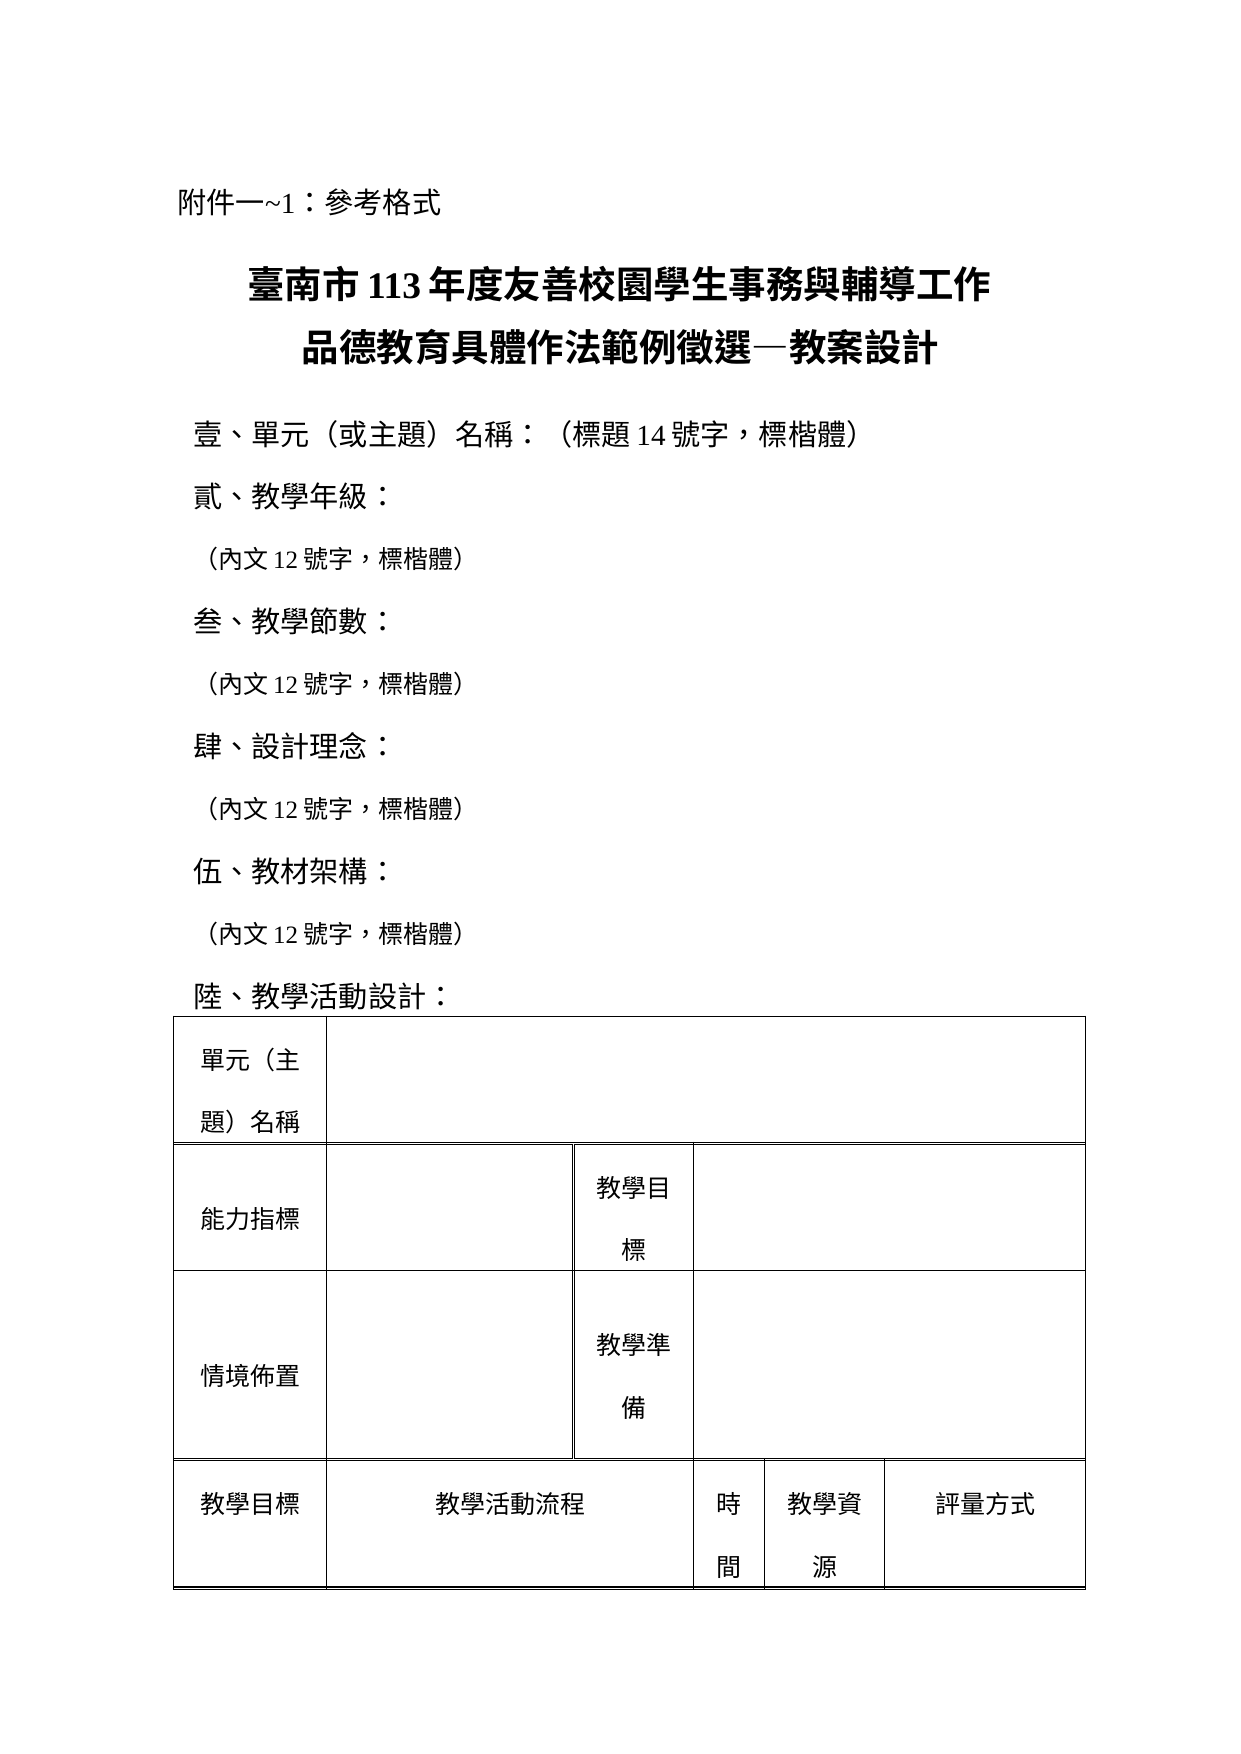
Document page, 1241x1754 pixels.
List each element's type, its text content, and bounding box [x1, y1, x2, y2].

table_cell [694, 1145, 1085, 1270]
text 叁、教學節數： [193, 578, 1063, 641]
text 貳、教學年級： [193, 453, 1063, 516]
table_cell 教學準備 [575, 1271, 693, 1458]
text 肆、設計理念： [193, 703, 1063, 766]
text （內文12號字，標楷體） [193, 641, 1063, 703]
table_cell [694, 1271, 1085, 1458]
table_cell 教學目標 [575, 1145, 693, 1270]
table_cell 教學資源 [765, 1461, 884, 1586]
table_header 單元（主題）名稱 [174, 1017, 326, 1142]
table_cell 能力指標 [174, 1145, 326, 1270]
text 附件一~1：參考格式 [177, 159, 1063, 222]
text 壹、單元（或主題）名稱：（標題14號字，標楷體） [193, 391, 1063, 453]
table_cell 情境佈置 [174, 1271, 326, 1458]
text （內文12號字，標楷體） [193, 766, 1063, 828]
text 陸、教學活動設計： [193, 953, 1063, 1016]
table_cell 評量方式 [885, 1461, 1085, 1586]
table_cell [327, 1145, 572, 1270]
table_header [327, 1017, 1085, 1142]
text （內文12號字，標楷體） [193, 891, 1063, 953]
text 伍、教材架構： [193, 828, 1063, 891]
text 臺南市113年度友善校園學生事務與輔導工作 [177, 241, 1061, 303]
table_cell [327, 1271, 572, 1458]
table_cell 教學目標 [174, 1461, 326, 1586]
table_cell 教學活動流程 [327, 1461, 693, 1586]
text （內文12號字，標楷體） [193, 516, 1063, 578]
table_cell 時間 [694, 1461, 764, 1586]
text 品德教育具體作法範例徵選—教案設計 [177, 303, 1063, 366]
